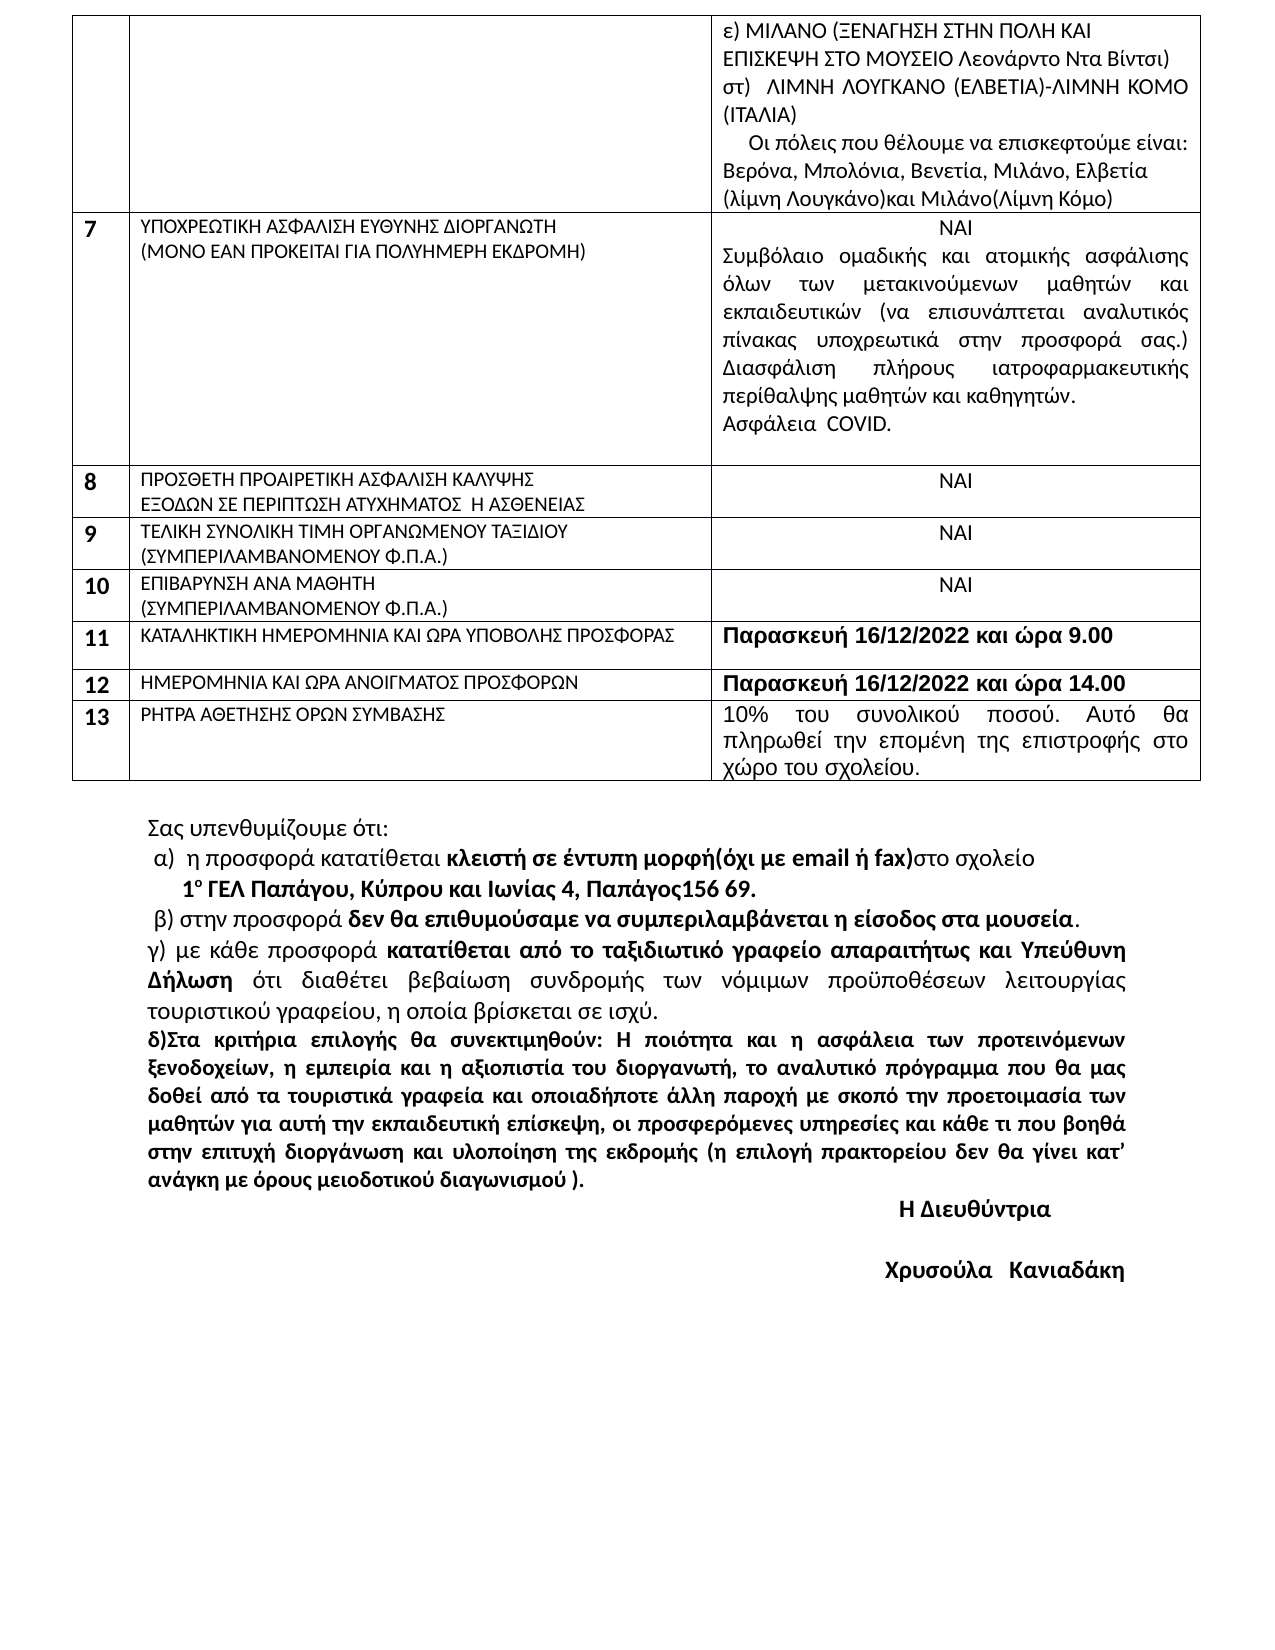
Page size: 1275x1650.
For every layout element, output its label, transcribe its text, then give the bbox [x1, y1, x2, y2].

table_cell 7 [73, 213, 129, 465]
table_cell 12 [73, 670, 129, 700]
table_cell 13 [73, 701, 129, 780]
table_cell ΕΠΙΒΑΡΥΝΣΗ ΑΝΑ ΜΑΘΗΤΗ (ΣΥΜΠΕΡΙΛΑΜΒΑΝΟΜΕΝΟΥ Φ.Π.Α.) [130, 570, 711, 621]
text Σας υπενθυμίζουμε ότι: [148, 812, 1127, 842]
table_cell ΝΑΙ Συμβόλαιο ομαδικής και ατομικής ασφάλισης όλων των μετακινούμενων μαθητών και εκπαιδευτικών (να επισυνάπτεται αναλυτικός πίνακας υποχρεωτικά στην προσφορά σας.) Διασφάλιση πλήρους ιατροφαρμακευτικής περίθαλψης μαθητών και καθηγητών. Ασφάλεια COVID. [712, 213, 1200, 465]
table_cell Παρασκευή 16/12/2022 και ώρα 14.00 [712, 670, 1200, 700]
table_cell ΡΗΤΡΑ ΑΘΕΤΗΣΗΣ ΟΡΩΝ ΣΥΜΒΑΣΗΣ [130, 701, 711, 780]
table_cell 11 [73, 622, 129, 668]
table_cell ΚΑΤΑΛΗΚΤΙΚΗ ΗΜΕΡΟΜΗΝΙΑ ΚΑΙ ΩΡΑ ΥΠΟΒΟΛΗΣ ΠΡΟΣΦΟΡΑΣ [130, 622, 711, 668]
text Χρυσούλα Κανιαδάκη [148, 1254, 1127, 1285]
table_cell ΤΕΛΙΚΗ ΣΥΝΟΛΙΚΗ ΤΙΜΗ ΟΡΓΑΝΩΜΕΝΟΥ ΤΑΞΙΔΙΟΥ (ΣΥΜΠΕΡΙΛΑΜΒΑΝΟΜΕΝΟΥ Φ.Π.Α.) [130, 518, 711, 569]
table_cell 10% του συνολικού ποσού. Αυτό θα πληρωθεί την επομένη της επιστροφής στο χώρο του σχολείου. [712, 701, 1200, 780]
table_cell Παρασκευή 16/12/2022 και ώρα 9.00 [712, 622, 1200, 668]
table_cell 8 [73, 466, 129, 517]
table_cell 9 [73, 518, 129, 569]
table_cell ΗΜΕΡΟΜΗΝΙΑ ΚΑΙ ΩΡΑ ΑΝΟΙΓΜΑΤΟΣ ΠΡΟΣΦΟΡΩΝ [130, 670, 711, 700]
table_cell [130, 16, 711, 212]
table_cell ΠΡΟΣΘΕΤΗ ΠΡΟΑΙΡΕΤΙΚΗ ΑΣΦΑΛΙΣΗ ΚΑΛΥΨΗΣ ΕΞΟΔΩΝ ΣΕ ΠΕΡΙΠΤΩΣΗ ΑΤΥΧΗΜΑΤΟΣ Ή ΑΣΘΕΝΕΙΑΣ [130, 466, 711, 517]
text β) στην προσφορά δεν θα επιθυμούσαμε να συμπεριλαμβάνεται η είσοδος στα μουσεία. [148, 903, 1127, 934]
text α) η προσφορά κατατίθεται κλειστή σε έντυπη μορφή(όχι με email ή fax)στο σχολείο [148, 842, 1127, 873]
table_cell 10 [73, 570, 129, 621]
table_cell ε) ΜΙΛΑΝΟ (ΞΕΝΑΓΗΣΗ ΣΤΗΝ ΠΟΛΗ ΚΑΙ ΕΠΙΣΚΕΨΗ ΣΤΟ ΜΟΥΣΕΙΟ Λεονάρντο Ντα Βίντσι) στ) ΛΙΜΝΗ ΛΟΥΓΚΑΝΟ (ΕΛΒΕΤΙΑ)-ΛΙΜΝΗ ΚΟΜΟ (ΙΤΑΛΙΑ) Οι πόλεις που θέλουμε να επισκεφτούμε είναι: Βερόνα, Μπολόνια, Βενετία, Μιλάνο, Ελβετία (λίμνη Λουγκάνο)και Μιλάνο(Λίμνη Κόμο) [712, 16, 1200, 212]
table_cell ΝΑΙ [712, 518, 1200, 569]
text Η Διευθύντρια [148, 1193, 1127, 1224]
table_cell ΝΑΙ [712, 466, 1200, 517]
text γ) με κάθε προσφορά κατατίθεται από το ταξιδιωτικό γραφείο απαραιτήτως και Υπεύθυνη Δήλωση ότι διαθέτει βεβαίωση συνδρομής των νόμιμων προϋποθέσεων λειτουργίας τουριστικού γραφείου, η οποία βρίσκεται σε ισχύ. [148, 934, 1127, 1025]
table_cell [73, 16, 129, 212]
text δ)Στα κριτήρια επιλογής θα συνεκτιμηθούν: Η ποιότητα και η ασφάλεια των προτεινόμενων ξενοδοχείων, η εμπειρία και η αξιοπιστία του διοργανωτή, το αναλυτικό πρόγραμμα που θα μας δοθεί από τα τουριστικά γραφεία και οποιαδήποτε άλλη παροχή με σκοπό την προετοιμασία των μαθητών για αυτή την εκπαιδευτική επίσκεψη, οι προσφερόμενες υπηρεσίες και κάθε τι που βοηθά στην επιτυχή διοργάνωση και υλοποίηση της εκδρομής (η επιλογή πρακτορείου δεν θα γίνει κατ’ ανάγκη με όρους μειοδοτικού διαγωνισμού ). [148, 1025, 1127, 1193]
text 1ο ΓΕΛ Παπάγου, Κύπρου και Ιωνίας 4, Παπάγος156 69. [148, 873, 1127, 903]
table_cell ΥΠΟΧΡΕΩΤΙΚΗ ΑΣΦΑΛΙΣΗ ΕΥΘΥΝΗΣ ΔΙΟΡΓΑΝΩΤΗ (ΜΟΝΟ ΕΑΝ ΠΡΟΚΕΙΤΑΙ ΓΙΑ ΠΟΛΥΗΜΕΡΗ ΕΚΔΡΟΜΗ) [130, 213, 711, 465]
table_cell ΝΑΙ [712, 570, 1200, 621]
